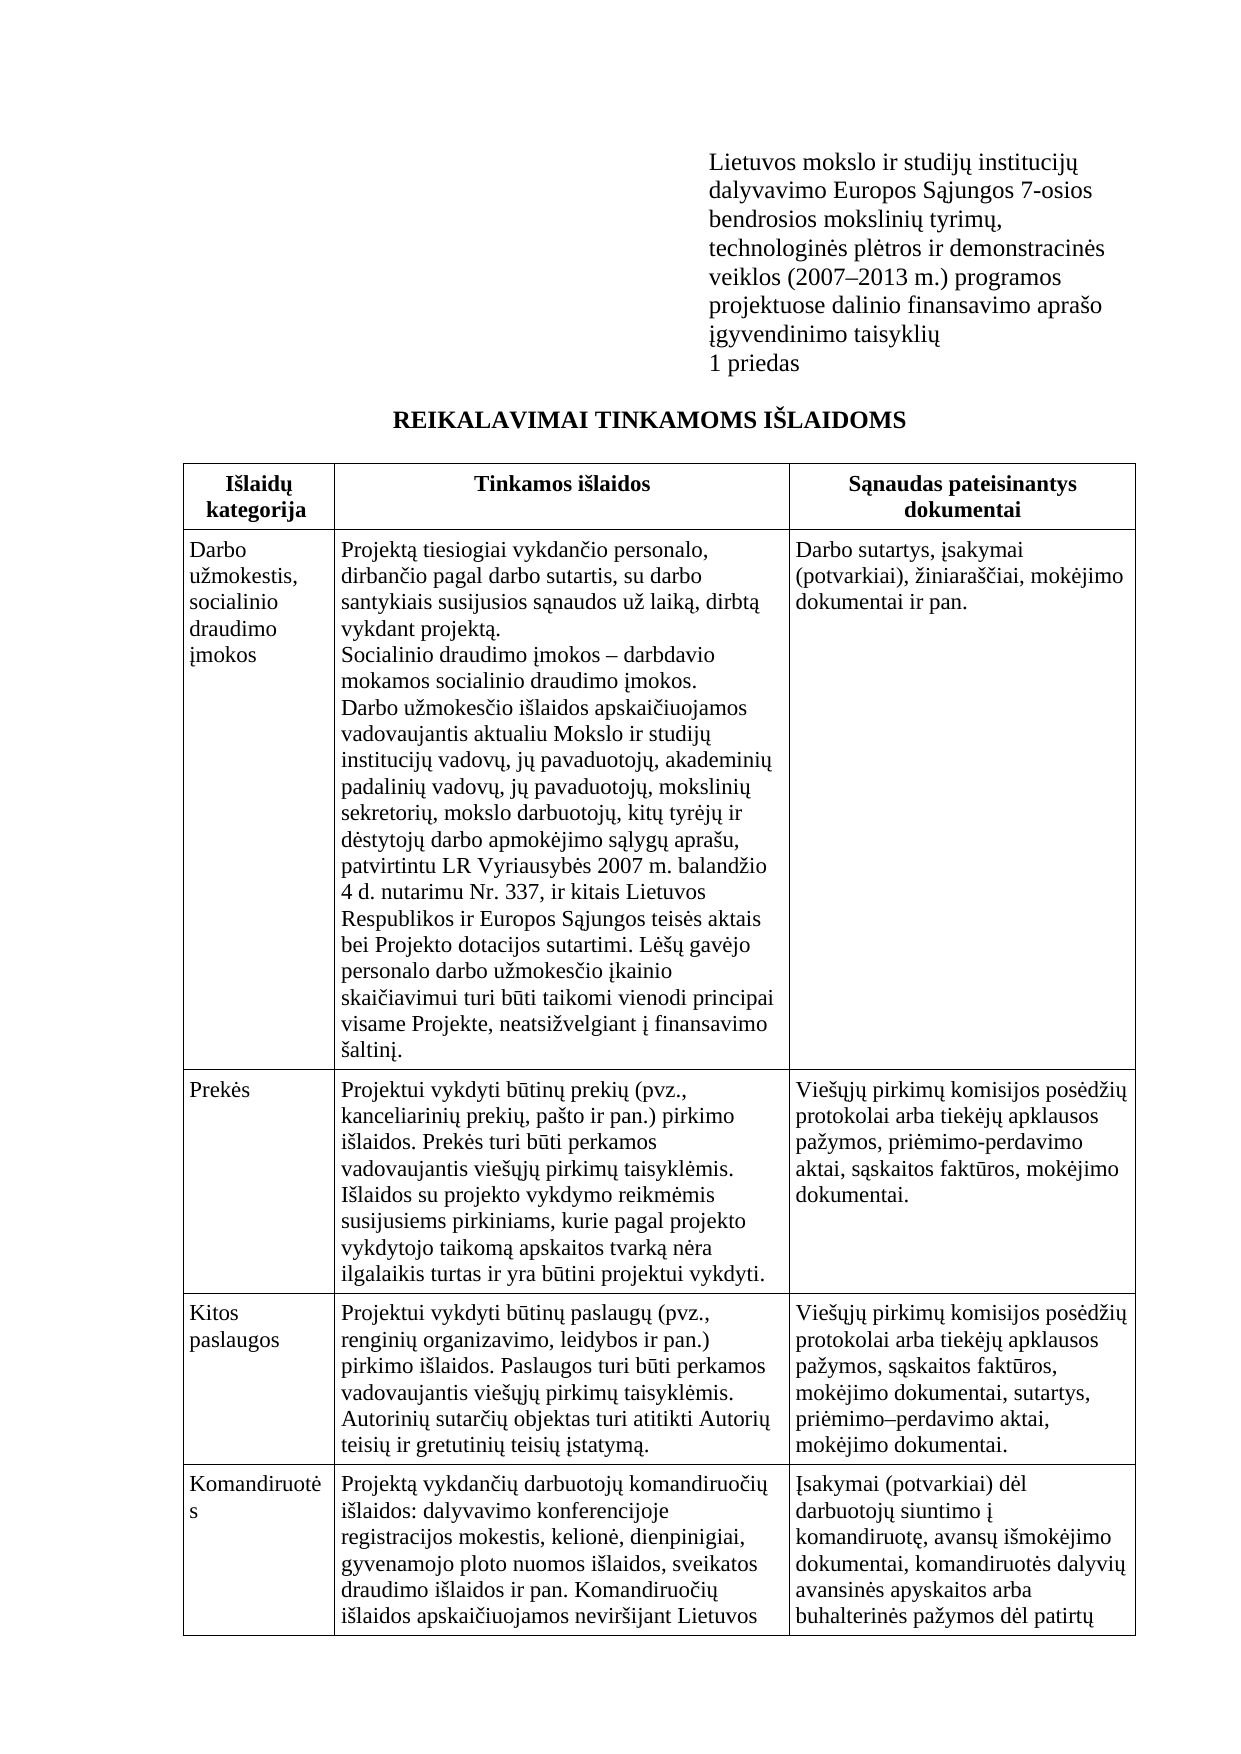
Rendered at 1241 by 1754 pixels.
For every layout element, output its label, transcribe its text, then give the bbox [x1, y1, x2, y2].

table_header Išlaidų kategorija [184, 464, 334, 529]
text Lietuvos mokslo ir studijų institucijų [177, 147, 1122, 176]
table_cell Kitos paslaugos [184, 1294, 334, 1463]
table_cell Viešųjų pirkimų komisijos posėdžių protokolai arba tiekėjų apklausos pažymos, sąskaitos faktūros, mokėjimo dokumentai, sutartys, priėmimo–perdavimo aktai, mokėjimo dokumentai. [790, 1294, 1135, 1463]
text projektuose dalinio finansavimo aprašo [177, 291, 1122, 319]
table_header Sąnaudas pateisinantys dokumentai [790, 464, 1135, 529]
table_cell Įsakymai (potvarkiai) dėl darbuotojų siuntimo į komandiruotę, avansų išmokėjimo dokumentai, komandiruotės dalyvių avansinės apyskaitos arba buhalterinės pažymos dėl patirtų [790, 1465, 1135, 1634]
table_cell Prekės [184, 1070, 334, 1292]
table_cell Projektą tiesiogiai vykdančio personalo, dirbančio pagal darbo sutartis, su darbo santykiais susijusios sąnaudos už laiką, dirbtą vykdant projektą. Socialinio draudimo įmokos – darbdavio mokamos socialinio draudimo įmokos. Darbo užmokesčio išlaidos apskaičiuojamos vadovaujantis aktualiu Mokslo ir studijų institucijų vadovų, jų pavaduotojų, akademinių padalinių vadovų, jų pavaduotojų, mokslinių sekretorių, mokslo darbuotojų, kitų tyrėjų ir dėstytojų darbo apmokėjimo sąlygų aprašu, patvirtintu LR Vyriausybės 2007 m. balandžio 4 d. nutarimu Nr. 337, ir kitais Lietuvos Respublikos ir Europos Sąjungos teisės aktais bei Projekto dotacijos sutartimi. Lėšų gavėjo personalo darbo užmokesčio įkainio skaičiavimui turi būti taikomi vienodi principai visame Projekte, neatsižvelgiant į finansavimo šaltinį. [335, 530, 789, 1069]
table_cell Projektui vykdyti būtinų prekių (pvz., kanceliarinių prekių, pašto ir pan.) pirkimo išlaidos. Prekės turi būti perkamos vadovaujantis viešųjų pirkimų taisyklėmis. Išlaidos su projekto vykdymo reikmėmis susijusiems pirkiniams, kurie pagal projekto vykdytojo taikomą apskaitos tvarką nėra ilgalaikis turtas ir yra būtini projektui vykdyti. [335, 1070, 789, 1292]
table_header Tinkamos išlaidos [335, 464, 789, 529]
table_cell Komandiruotės [184, 1465, 334, 1634]
text reikalavimai TinkamOMS išlaidOMS [177, 406, 1122, 434]
text dalyvavimo Europos Sąjungos 7-osios [177, 176, 1122, 204]
text bendrosios mokslinių tyrimų, [177, 204, 1122, 233]
text įgyvendinimo taisyklių [177, 319, 1122, 348]
text 1 priedas [177, 348, 1122, 377]
text technologinės plėtros ir demonstracinės [177, 233, 1122, 262]
table_cell Darbo užmokestis, socialinio draudimo įmokos [184, 530, 334, 1069]
table_cell Darbo sutartys, įsakymai (potvarkiai), žiniaraščiai, mokėjimo dokumentai ir pan. [790, 530, 1135, 1069]
table_cell Projektui vykdyti būtinų paslaugų (pvz., renginių organizavimo, leidybos ir pan.) pirkimo išlaidos. Paslaugos turi būti perkamos vadovaujantis viešųjų pirkimų taisyklėmis. Autorinių sutarčių objektas turi atitikti Autorių teisių ir gretutinių teisių įstatymą. [335, 1294, 789, 1463]
text veiklos (2007–2013 m.) programos [177, 262, 1122, 291]
table_cell Projektą vykdančių darbuotojų komandiruočių išlaidos: dalyvavimo konferencijoje registracijos mokestis, kelionė, dienpinigiai, gyvenamojo ploto nuomos išlaidos, sveikatos draudimo išlaidos ir pan. Komandiruočių išlaidos apskaičiuojamos neviršijant Lietuvos [335, 1465, 789, 1634]
table_cell Viešųjų pirkimų komisijos posėdžių protokolai arba tiekėjų apklausos pažymos, priėmimo-perdavimo aktai, sąskaitos faktūros, mokėjimo dokumentai. [790, 1070, 1135, 1292]
